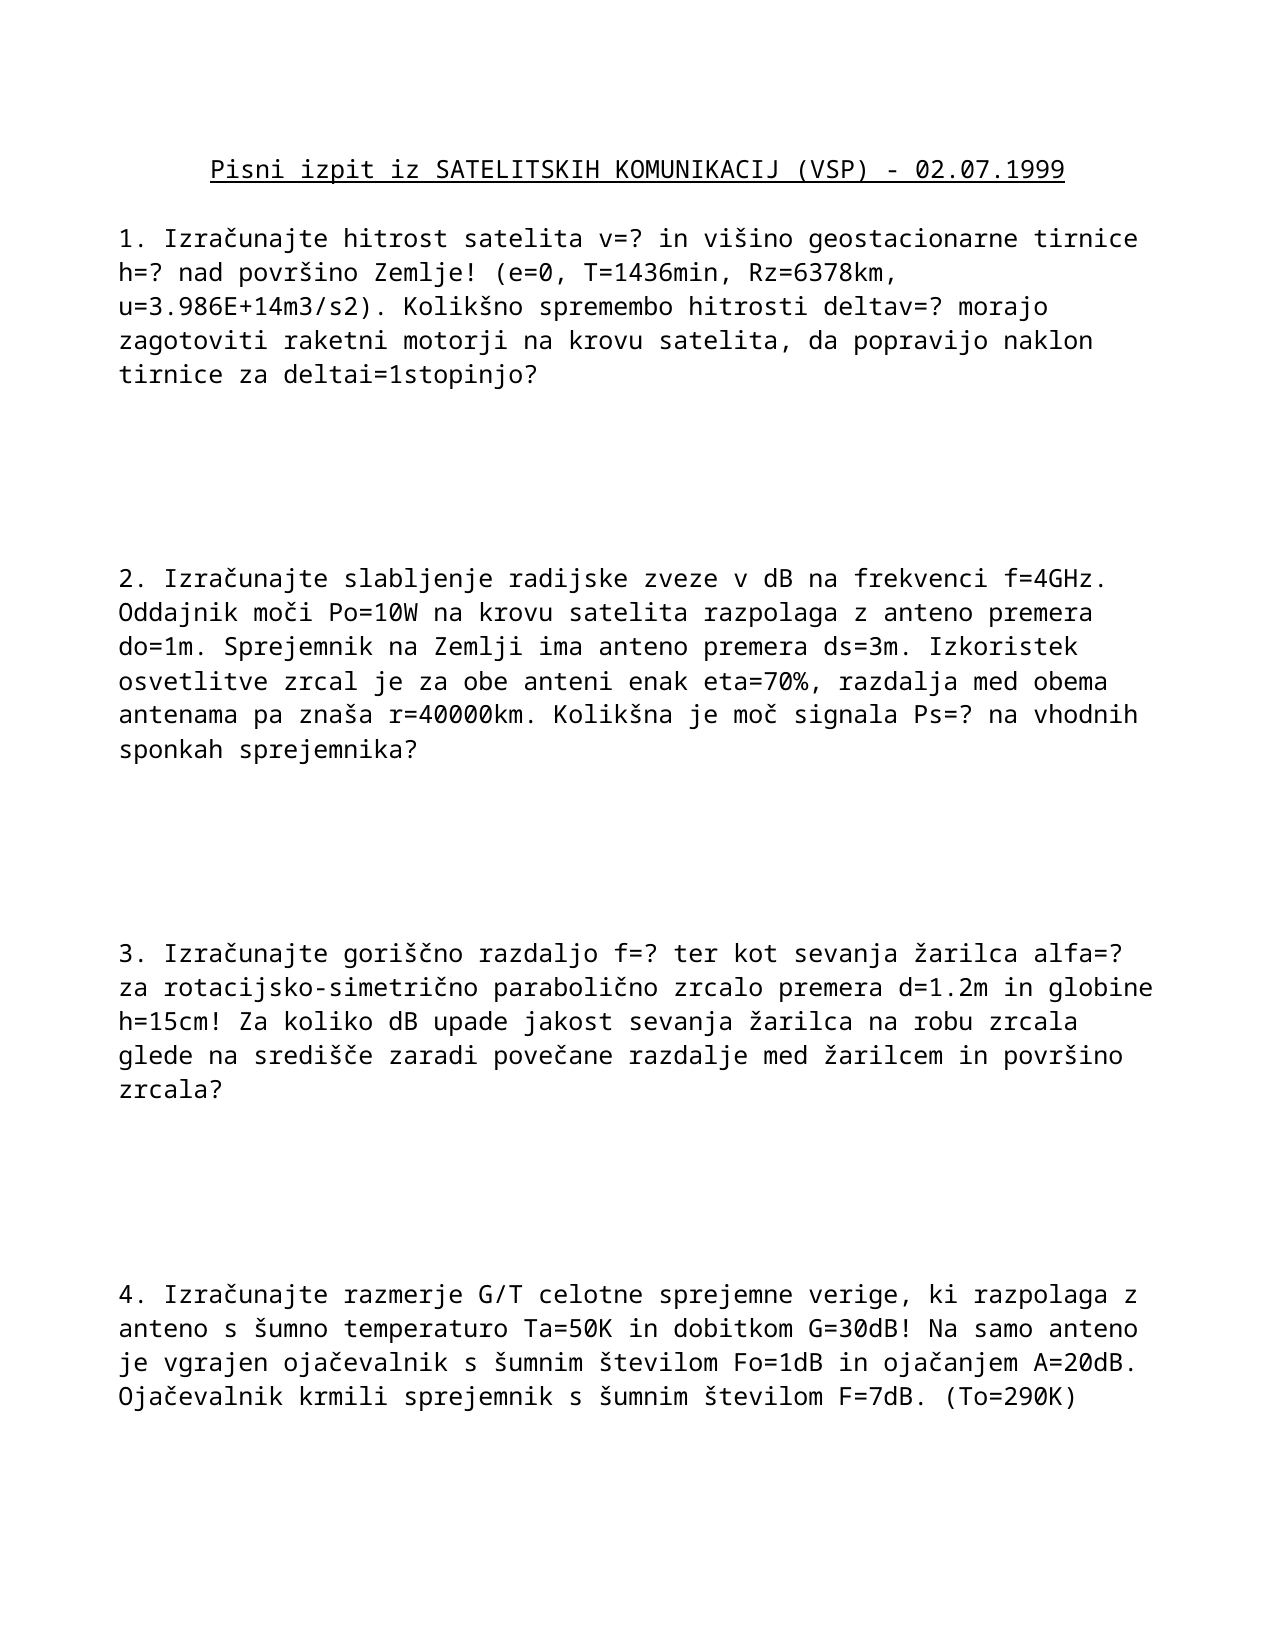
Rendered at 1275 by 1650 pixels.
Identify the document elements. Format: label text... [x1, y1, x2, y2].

text 2. Izračunajte slabljenje radijske zveze v dB na frekvenci f=4GHz. Oddajnik moči Po=10W na krovu satelita razpolaga z anteno premera do=1m. Sprejemnik na Zemlji ima anteno premera ds=3m. Izkoristek osvetlitve zrcal je za obe anteni enak eta=70%, razdalja med obema antenama pa znaša r=40000km. Kolikšna je moč signala Ps=? na vhodnih sponkah sprejemnika? [118, 561, 1157, 765]
text Pisni izpit iz SATELITSKIH KOMUNIKACIJ (VSP) - 02.07.1999 [118, 152, 1157, 186]
text 1. Izračunajte hitrost satelita v=? in višino geostacionarne tirnice h=? nad površino Zemlje! (e=0, T=1436min, Rz=6378km, u=3.986E+14m3/s2). Kolikšno spremembo hitrosti deltav=? morajo zagotoviti raketni motorji na krovu satelita, da popravijo naklon tirnice za deltai=1stopinjo? [118, 220, 1157, 391]
text 4. Izračunajte razmerje G/T celotne sprejemne verige, ki razpolaga z anteno s šumno temperaturo Ta=50K in dobitkom G=30dB! Na samo anteno je vgrajen ojačevalnik s šumnim številom Fo=1dB in ojačanjem A=20dB. Ojačevalnik krmili sprejemnik s šumnim številom F=7dB. (To=290K) [118, 1276, 1157, 1412]
text 3. Izračunajte goriščno razdaljo f=? ter kot sevanja žarilca alfa=? za rotacijsko-simetrično parabolično zrcalo premera d=1.2m in globine h=15cm! Za koliko dB upade jakost sevanja žarilca na robu zrcala glede na središče zaradi povečane razdalje med žarilcem in površino zrcala? [118, 936, 1157, 1106]
